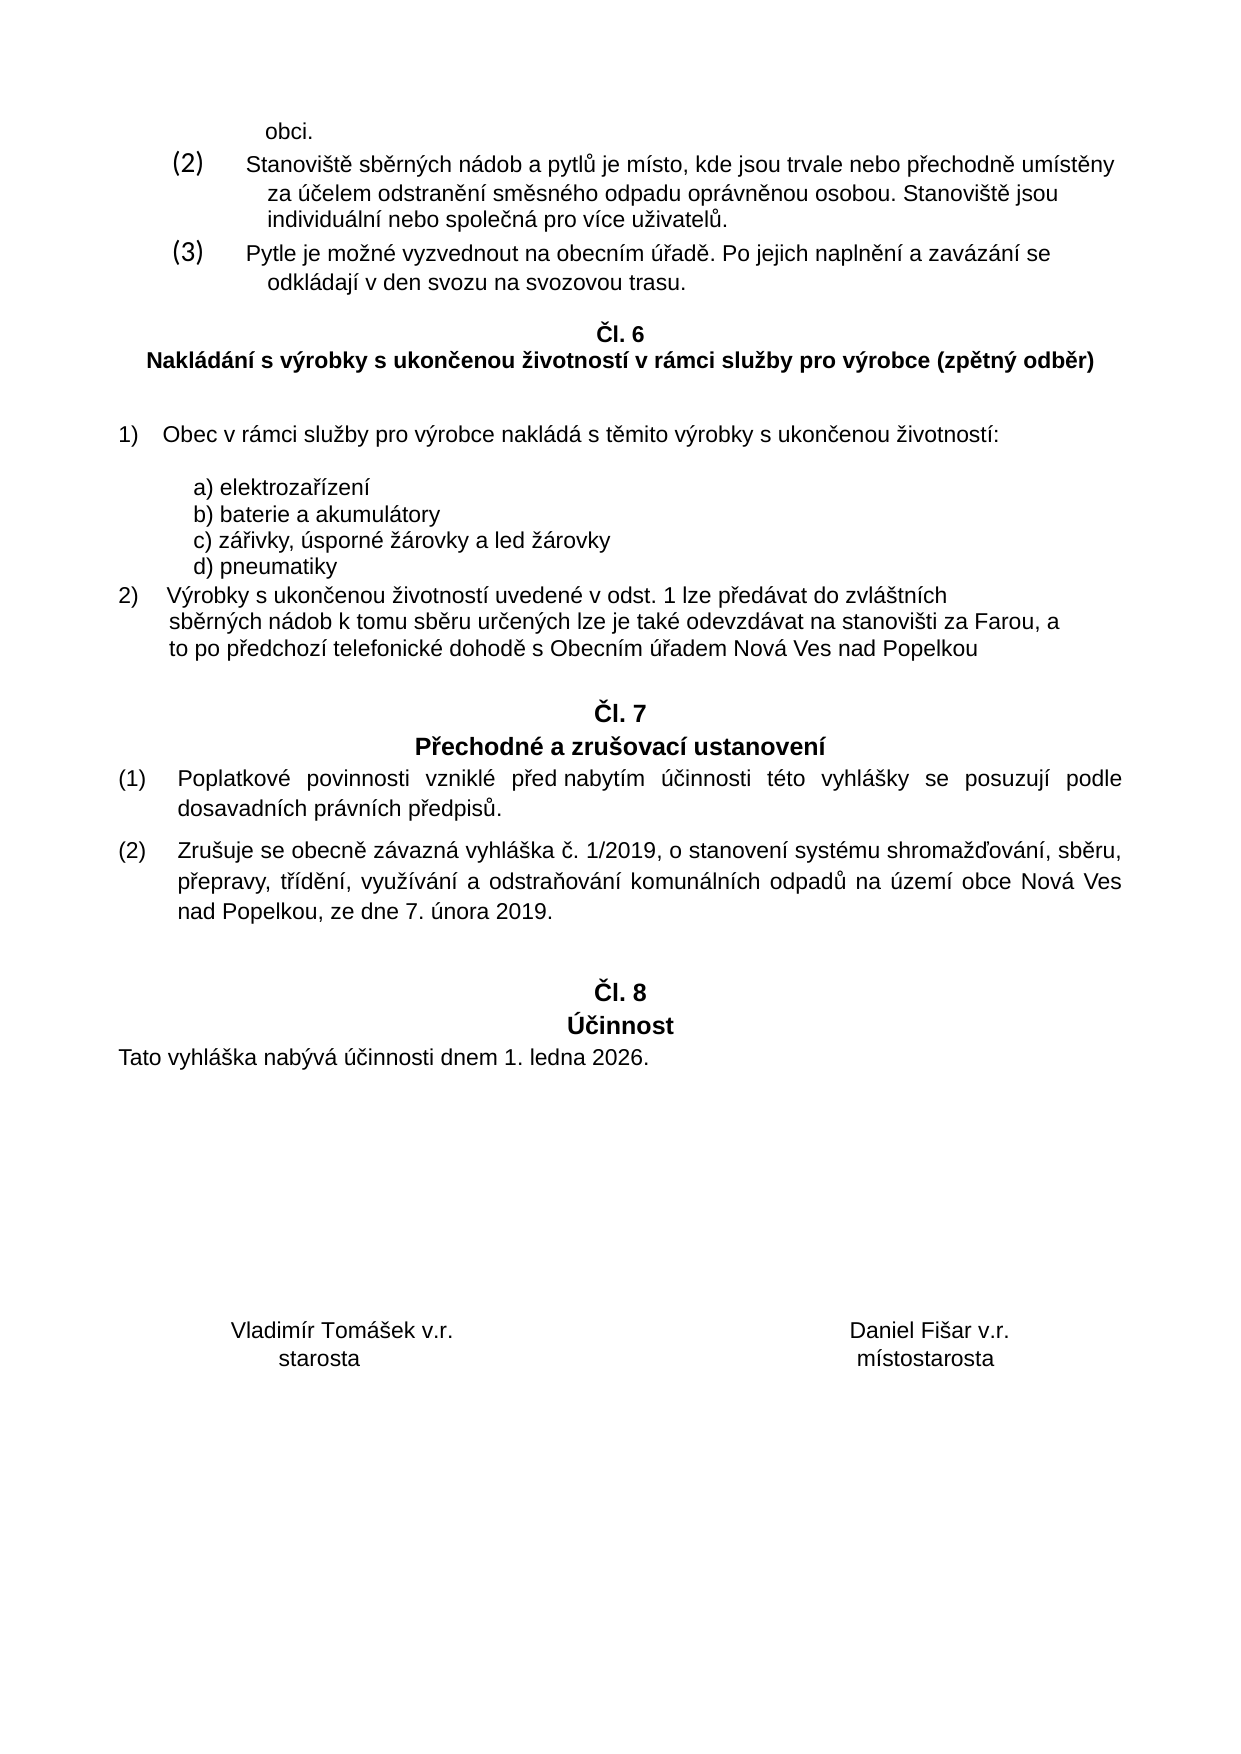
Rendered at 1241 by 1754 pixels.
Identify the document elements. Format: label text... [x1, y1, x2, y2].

text c) zářivky, úsporné žárovky a led žárovky [193, 527, 1122, 553]
text b) baterie a akumulátory [193, 501, 1122, 527]
list Pytle je možné vyzvednout na obecním úřadě. Po jejich naplnění a zavázání se [172, 233, 1122, 268]
list Stanoviště sběrných nádob a pytlů je místo, kde jsou trvale nebo přechodně umístěny [172, 144, 1122, 180]
text to po předchozí telefonické dohodě s Obecním úřadem Nová Ves nad Popelkou [118, 635, 1122, 661]
text Vladimír Tomášek v.r. Daniel Fišar v.r. [118, 1317, 1122, 1343]
text starosta místostarosta [192, 1343, 1122, 1372]
subtitle Nakládání s výrobky s ukončenou životností v rámci služby pro výrobce (zpětný odběr) [118, 347, 1122, 374]
text za účelem odstranění směsného odpadu oprávněnou osobou. Stanoviště jsou [172, 180, 1122, 206]
text sběrných nádob k tomu sběru určených lze je také odevzdávat na stanovišti za Farou, a [118, 608, 1122, 635]
text obci. [201, 118, 1122, 144]
subtitle Čl. 8 Účinnost [118, 978, 1122, 1040]
list Zrušuje se obecně závazná vyhláška č. 1/2019, o stanovení systému shromažďování, sběru, přepravy, třídění, využívání a odstraňování komunálních odpadů na území obce Nová Ves nad Popelkou, ze dne 7. února 2019. [118, 837, 1122, 924]
text odkládají v den svozu na svozovou trasu. [172, 268, 1122, 295]
subtitle Čl. 7 Přechodné a zrušovací ustanovení [118, 698, 1122, 760]
list Poplatkové povinnosti vzniklé před nabytím účinnosti této vyhlášky se posuzují podle dosavadních právních předpisů. [118, 764, 1122, 821]
text Čl. 6 [118, 321, 1122, 347]
text d) pneumatiky [193, 553, 1122, 579]
text a) elektrozařízení [193, 474, 1122, 501]
text individuální nebo společná pro více uživatelů. [172, 206, 1122, 233]
text Tato vyhláška nabývá účinnosti dnem 1. ledna 2026. [118, 1044, 1122, 1071]
text 2) Výrobky s ukončenou životností uvedené v odst. 1 lze předávat do zvláštních [118, 579, 1122, 608]
list Obec v rámci služby pro výrobce nakládá s těmito výrobky s ukončenou životností: [118, 421, 1122, 448]
